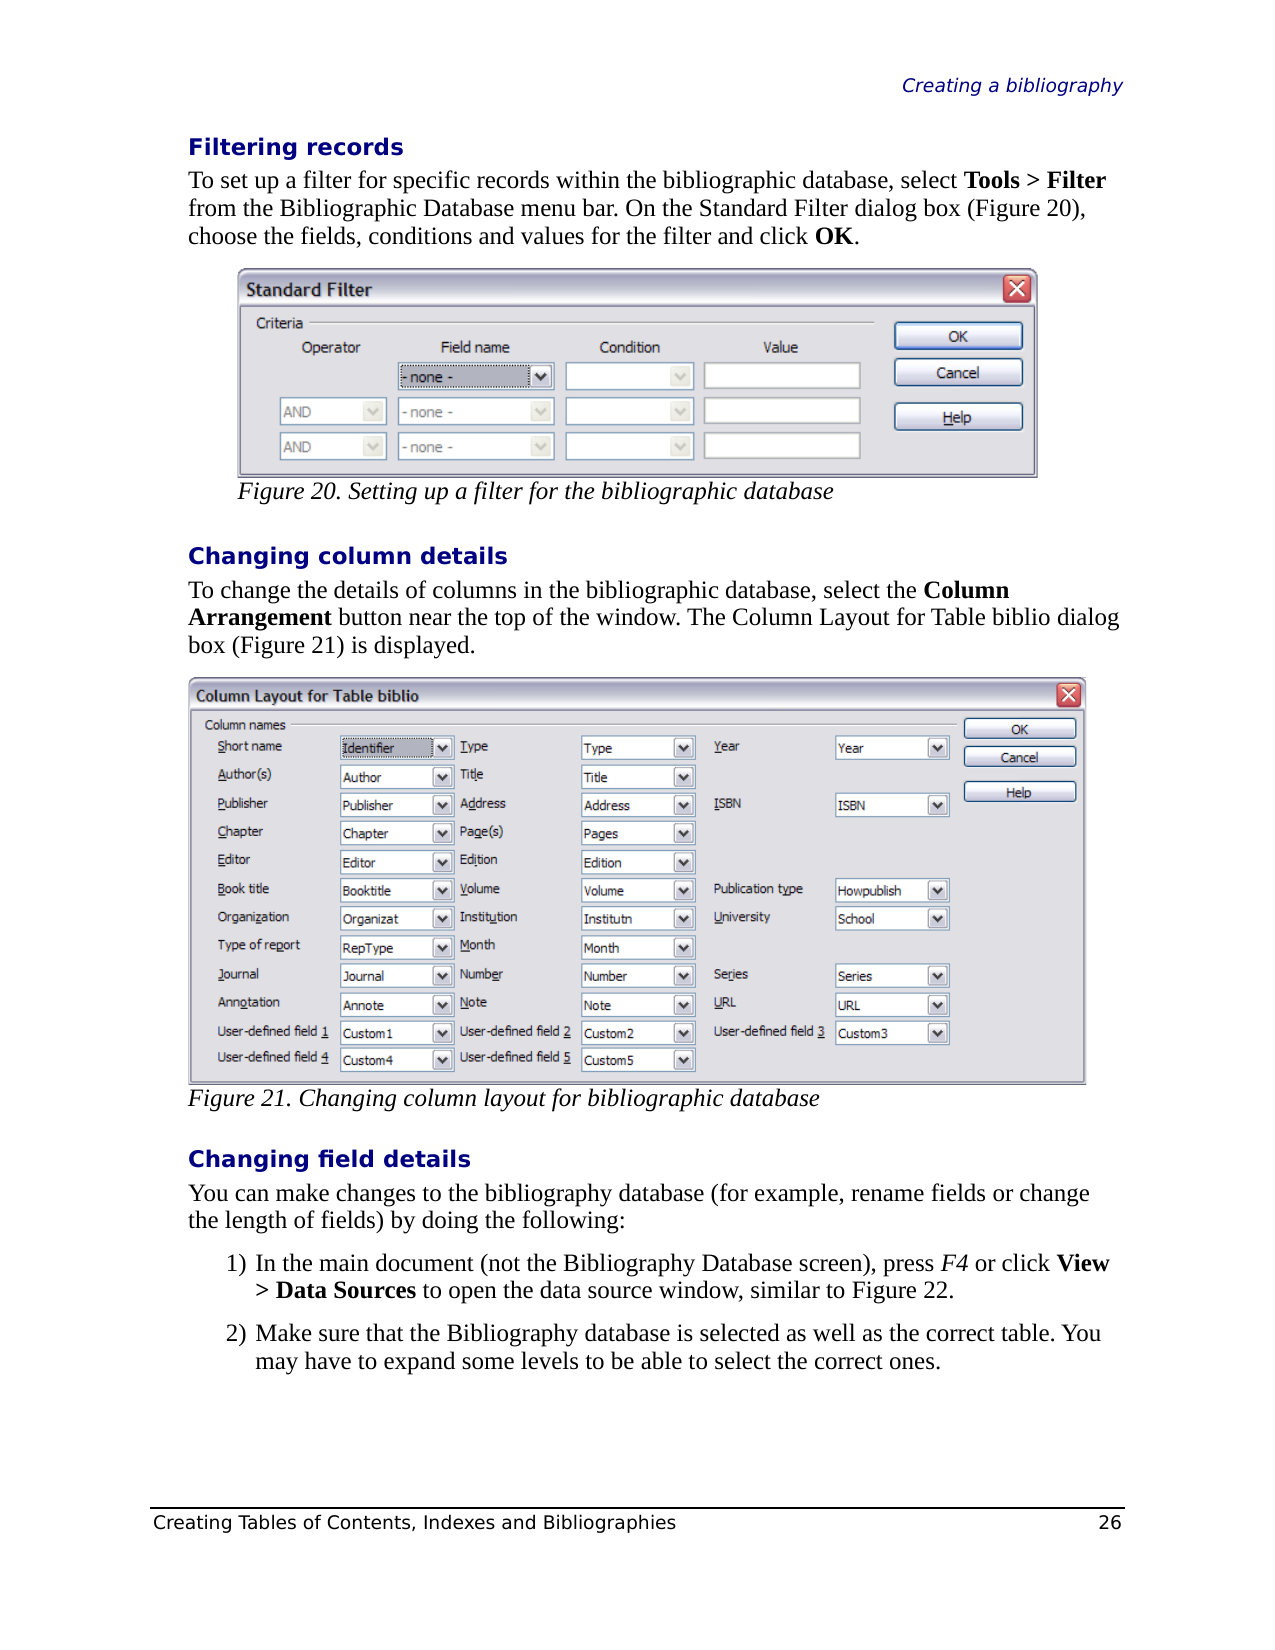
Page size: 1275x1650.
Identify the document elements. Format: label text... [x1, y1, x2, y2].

text To set up a filter for specific records within the bibliographic database, select Tools > Filter from the Bibliographic Database menu bar. On the Standard Filter dialog box (Figure 20), choose the fields, conditions and values for the filter and click OK. [188, 167, 1125, 250]
text You can make changes to the bibliography database (for example, rename fields or change the length of fields) by doing the following: [188, 1179, 1125, 1234]
subtitle Filtering records [188, 134, 1125, 161]
text Figure 21. Changing column layout for bibliographic database [188, 1085, 1087, 1112]
text Figure 20. Setting up a filter for the bibliographic database [237, 478, 1038, 505]
subtitle Changing column details [188, 543, 1125, 570]
picture [188, 677, 1087, 1085]
subtitle Changing field details [188, 1146, 1125, 1173]
list In the main document (not the Bibliography Database screen), press F4 or click View > Data Sources to open the data source window, similar to Figure 22. [226, 1249, 1125, 1304]
list Make sure that the Bibliography database is selected as well as the correct table. You may have to expand some levels to be able to select the correct ones. [226, 1319, 1125, 1374]
text To change the details of columns in the bibliographic database, select the Column Arrangement button near the top of the window. The Column Layout for Table biblio dialog box (Figure 21) is displayed. [188, 576, 1125, 659]
picture [237, 268, 1038, 478]
